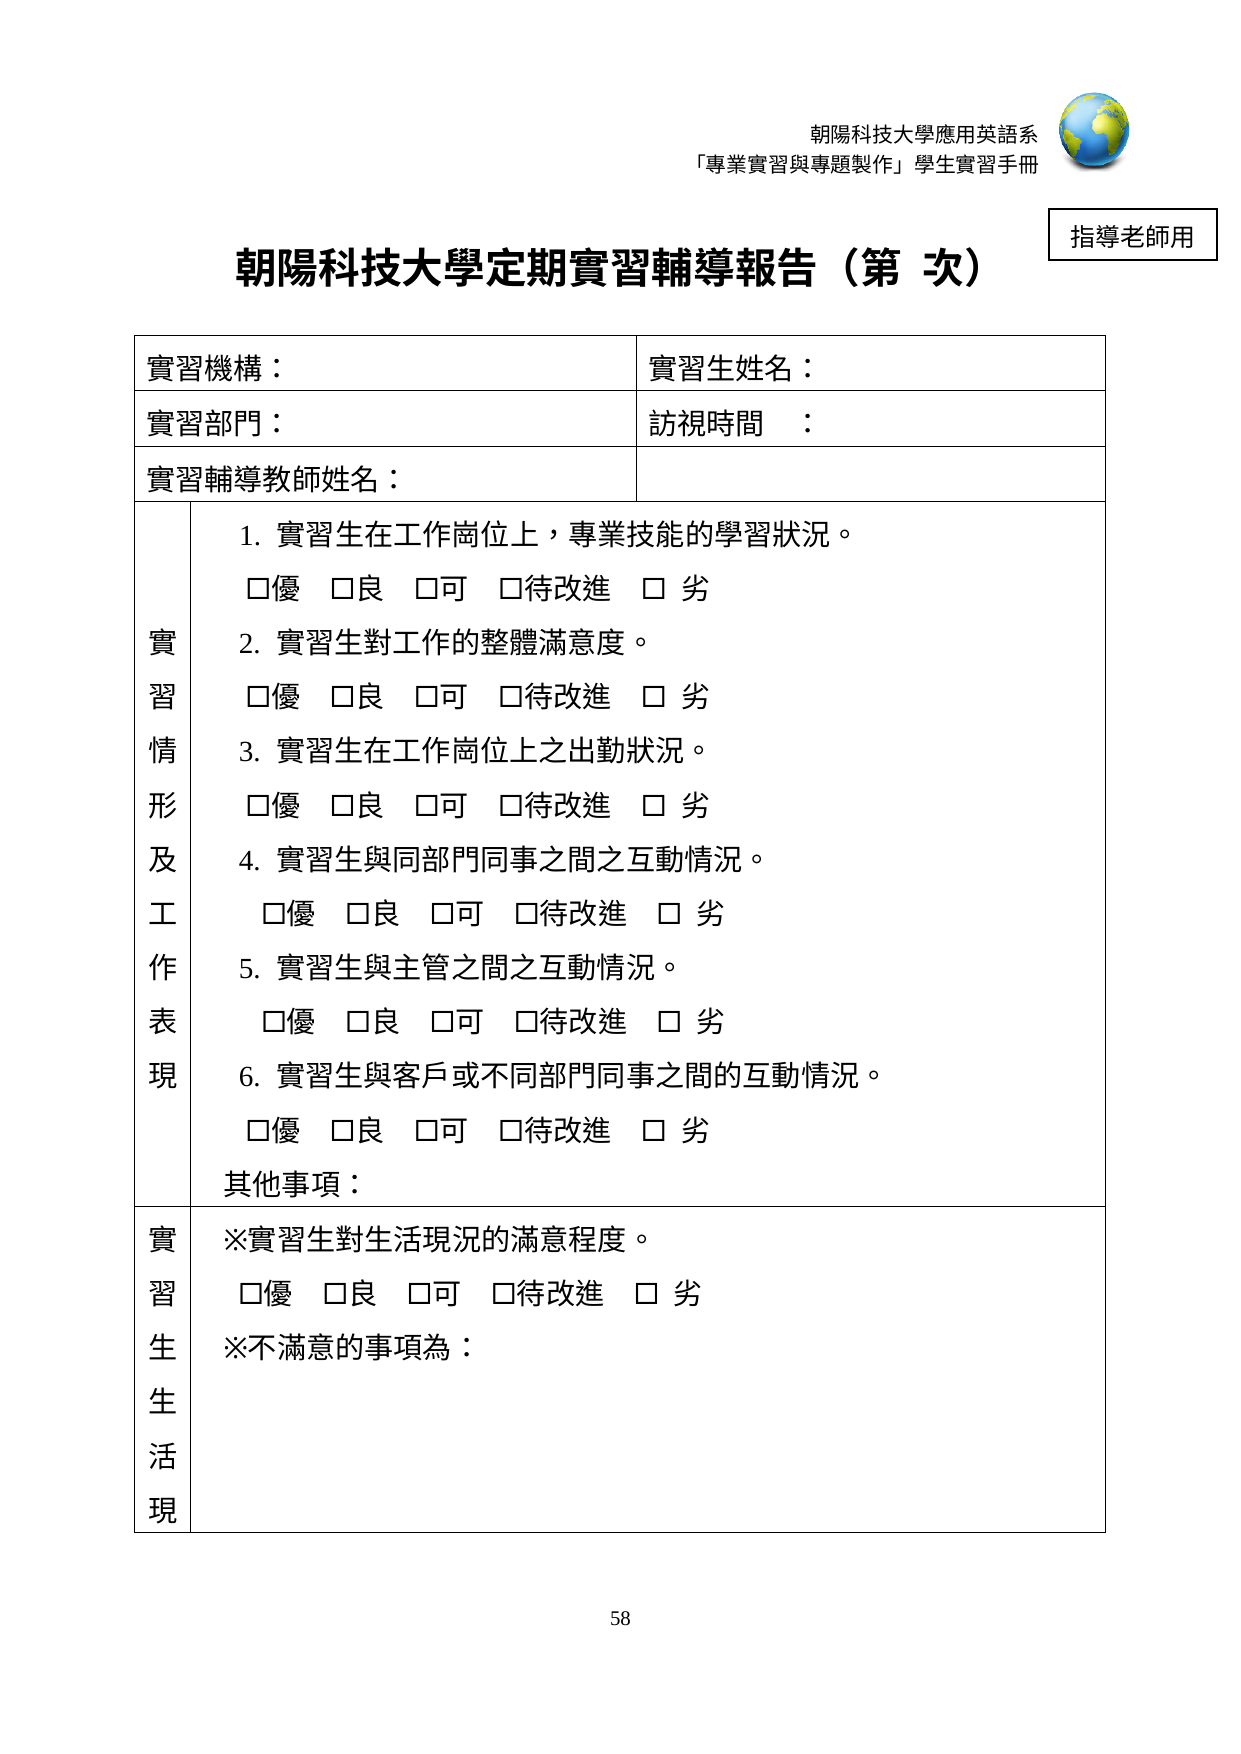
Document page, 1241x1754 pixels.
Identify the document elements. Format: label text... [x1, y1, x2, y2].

table_cell 實習輔導教師姓名： [135, 447, 636, 501]
subtitle 朝陽科技大學定期實習輔導報告（第 次） [370, 258, 385, 286]
subtitle 朝陽科技大學定期實習輔導報告（第 次） [283, 254, 305, 286]
subtitle 朝陽科技大學定期實習輔導報告（第 次） [1050, 210, 1216, 259]
table_cell 實習情形 及工作表現 [135, 502, 190, 1206]
subtitle 朝陽科技大學定期實習輔導報告（第 次） [118, 224, 1122, 286]
table_cell 訪視時間 ： [637, 391, 1105, 446]
table_cell 實習生在工作崗位上，專業技能的學習狀況。 優 良 可 待改進  劣 實習生對工作的整體滿意度。 優 良 可 待改進  劣 實習生在工作崗位上之出勤狀況。 優 良 可 待改進  劣 實習生與同部門同事之間之互動情況。 優 良 可 待改進  劣 實習生與主管之間之互動情況。 優 良 可 待改進  劣 實習生與客戶或不同部門同事之間的互動情況。 優 良 可 待改進  劣 其他事項： [191, 502, 1105, 1206]
subtitle 朝陽科技大學定期實習輔導報告（第 次） [408, 270, 436, 286]
table_cell 實習 生 生活現 [135, 1207, 190, 1532]
table_cell ※實習生對生活現況的滿意程度。 優 良 可 待改進  劣 ※不滿意的事項為： [191, 1207, 1105, 1532]
table_cell [637, 447, 1105, 501]
table_header 實習機構： [135, 336, 636, 390]
table_header 實習生姓名： [637, 336, 1105, 390]
text 指導老師用 [1065, 217, 1201, 252]
table_cell 實習部門： [135, 391, 636, 446]
